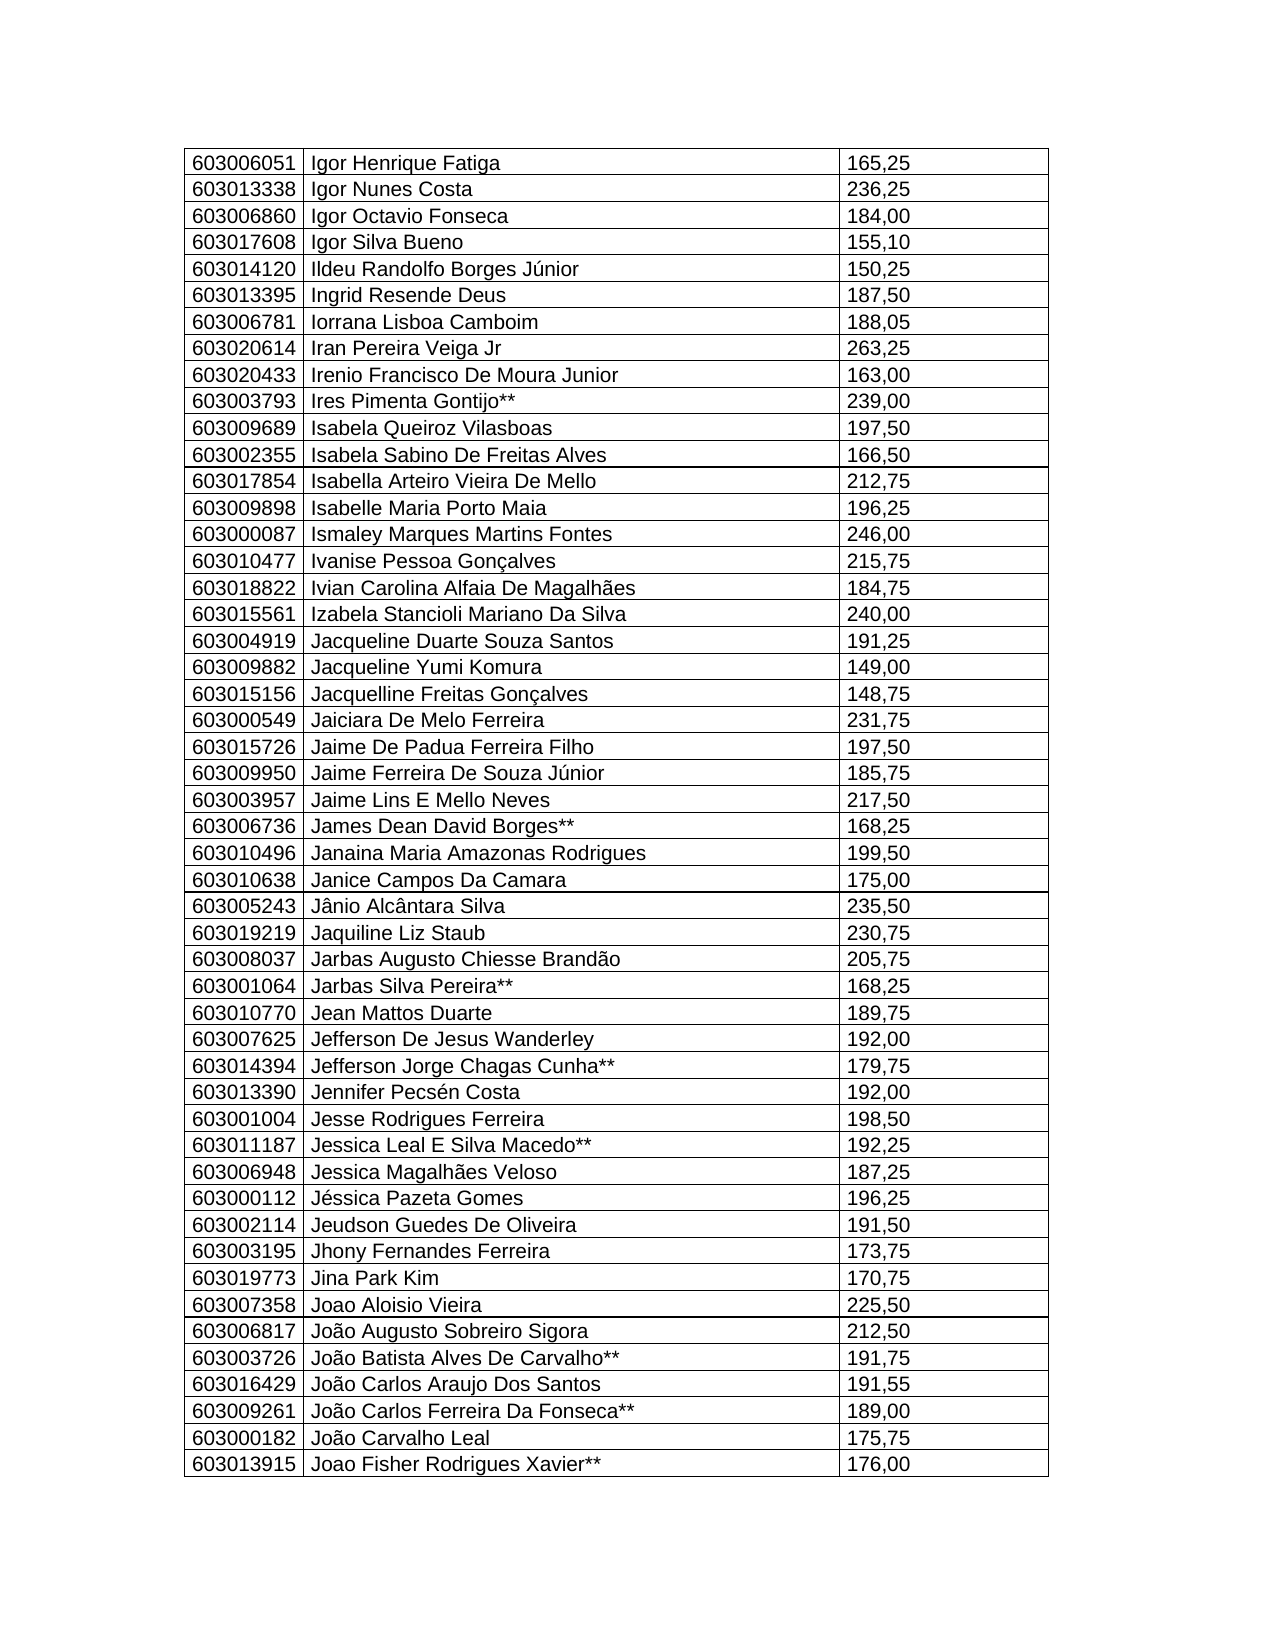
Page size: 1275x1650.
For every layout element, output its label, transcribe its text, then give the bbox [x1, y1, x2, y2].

table_cell 189,75 [840, 999, 1048, 1024]
table_cell 603014394 [185, 1052, 303, 1077]
table_cell 603006051 [185, 149, 303, 174]
table_cell Jacqueline Duarte Souza Santos [304, 627, 839, 652]
table_cell 192,25 [840, 1132, 1048, 1157]
table_cell Jeudson Guedes De Oliveira [304, 1211, 839, 1237]
table_cell João Carlos Araujo Dos Santos [304, 1371, 839, 1396]
table_cell 191,50 [840, 1211, 1048, 1237]
table_cell Jina Park Kim [304, 1264, 839, 1290]
table_cell 603013390 [185, 1079, 303, 1104]
table_cell 603003957 [185, 786, 303, 812]
table_cell 240,00 [840, 600, 1048, 626]
table_cell 184,75 [840, 574, 1048, 599]
table_cell 603014120 [185, 255, 303, 281]
table_cell 196,25 [840, 1185, 1048, 1210]
table_cell João Carvalho Leal [304, 1424, 839, 1449]
table_cell 603011187 [185, 1132, 303, 1157]
table_cell 603001004 [185, 1105, 303, 1131]
table_cell 175,00 [840, 866, 1048, 891]
table_cell 166,50 [840, 441, 1048, 466]
table_cell 603001064 [185, 972, 303, 998]
table_cell 168,25 [840, 972, 1048, 998]
table_cell 199,50 [840, 839, 1048, 865]
table_cell 603004919 [185, 627, 303, 652]
table_cell 603019219 [185, 919, 303, 944]
table_cell Jefferson De Jesus Wanderley [304, 1025, 839, 1051]
table_cell 603013915 [185, 1450, 303, 1476]
table_cell Jarbas Augusto Chiesse Brandão [304, 946, 839, 971]
table_cell 198,50 [840, 1105, 1048, 1131]
table_cell Ires Pimenta Gontijo** [304, 388, 839, 413]
table_cell Jacqueline Yumi Komura [304, 654, 839, 679]
table_cell Ivanise Pessoa Gonçalves [304, 547, 839, 573]
table_cell 603002114 [185, 1211, 303, 1237]
table_cell 217,50 [840, 786, 1048, 812]
table_cell 192,00 [840, 1079, 1048, 1104]
table_cell João Carlos Ferreira Da Fonseca** [304, 1397, 839, 1423]
table_cell 148,75 [840, 680, 1048, 706]
table_cell 603019773 [185, 1264, 303, 1290]
table_cell 170,75 [840, 1264, 1048, 1290]
table_cell 179,75 [840, 1052, 1048, 1077]
table_cell 187,50 [840, 282, 1048, 307]
table_cell 184,00 [840, 202, 1048, 227]
table_cell Ildeu Randolfo Borges Júnior [304, 255, 839, 281]
table_cell Iorrana Lisboa Camboim [304, 308, 839, 334]
table_cell Jânio Alcântara Silva [304, 893, 839, 918]
table_cell 235,50 [840, 893, 1048, 918]
table_cell 236,25 [840, 175, 1048, 201]
table_cell 603009689 [185, 414, 303, 440]
table_cell 185,75 [840, 760, 1048, 785]
table_cell João Augusto Sobreiro Sigora [304, 1318, 839, 1343]
table_cell 603000112 [185, 1185, 303, 1210]
table_cell 603000182 [185, 1424, 303, 1449]
table_cell 215,75 [840, 547, 1048, 573]
table_cell 191,55 [840, 1371, 1048, 1396]
table_cell 239,00 [840, 388, 1048, 413]
table_cell Isabella Arteiro Vieira De Mello [304, 468, 839, 493]
table_cell Isabela Queiroz Vilasboas [304, 414, 839, 440]
table_cell Igor Henrique Fatiga [304, 149, 839, 174]
table_cell 205,75 [840, 946, 1048, 971]
table_cell 225,50 [840, 1291, 1048, 1316]
table_cell 191,25 [840, 627, 1048, 652]
table_cell Ismaley Marques Martins Fontes [304, 521, 839, 546]
table_cell Janice Campos Da Camara [304, 866, 839, 891]
table_cell 603006781 [185, 308, 303, 334]
table_cell Isabelle Maria Porto Maia [304, 494, 839, 519]
table_cell Igor Nunes Costa [304, 175, 839, 201]
table_cell 603003793 [185, 388, 303, 413]
table_cell 603017854 [185, 468, 303, 493]
table_cell 603003726 [185, 1344, 303, 1369]
table_cell Igor Silva Bueno [304, 229, 839, 254]
table_cell 189,00 [840, 1397, 1048, 1423]
table_cell Izabela Stancioli Mariano Da Silva [304, 600, 839, 626]
table_cell 603020433 [185, 361, 303, 387]
table_cell 603006817 [185, 1318, 303, 1343]
table_cell 168,25 [840, 813, 1048, 838]
table_cell Jacquelline Freitas Gonçalves [304, 680, 839, 706]
table_cell Jennifer Pecsén Costa [304, 1079, 839, 1104]
table_cell 150,25 [840, 255, 1048, 281]
table_cell 603010770 [185, 999, 303, 1024]
table_cell 603007358 [185, 1291, 303, 1316]
table_cell 173,75 [840, 1238, 1048, 1263]
table_cell 192,00 [840, 1025, 1048, 1051]
table_cell 175,75 [840, 1424, 1048, 1449]
table_cell 197,50 [840, 733, 1048, 759]
table_cell Jarbas Silva Pereira** [304, 972, 839, 998]
table_cell 603009882 [185, 654, 303, 679]
table_cell Jaime Lins E Mello Neves [304, 786, 839, 812]
table_cell Joao Aloisio Vieira [304, 1291, 839, 1316]
table_cell Jessica Magalhães Veloso [304, 1158, 839, 1184]
table_cell 191,75 [840, 1344, 1048, 1369]
table_cell 187,25 [840, 1158, 1048, 1184]
table_cell 603000549 [185, 707, 303, 732]
table_cell 176,00 [840, 1450, 1048, 1476]
table_cell Iran Pereira Veiga Jr [304, 335, 839, 360]
table_cell 603020614 [185, 335, 303, 360]
table_cell João Batista Alves De Carvalho** [304, 1344, 839, 1369]
table_cell 603008037 [185, 946, 303, 971]
table_cell 165,25 [840, 149, 1048, 174]
table_cell Jean Mattos Duarte [304, 999, 839, 1024]
table_cell 603015156 [185, 680, 303, 706]
table_cell 603010477 [185, 547, 303, 573]
table_cell 603010638 [185, 866, 303, 891]
table_cell 603006736 [185, 813, 303, 838]
table_cell 603007625 [185, 1025, 303, 1051]
table_cell 603000087 [185, 521, 303, 546]
table_cell 603015726 [185, 733, 303, 759]
table_cell Jessica Leal E Silva Macedo** [304, 1132, 839, 1157]
table_cell Janaina Maria Amazonas Rodrigues [304, 839, 839, 865]
table_cell 603009950 [185, 760, 303, 785]
table_cell Igor Octavio Fonseca [304, 202, 839, 227]
table_cell 196,25 [840, 494, 1048, 519]
table_cell 197,50 [840, 414, 1048, 440]
table_cell 603003195 [185, 1238, 303, 1263]
table_cell 603016429 [185, 1371, 303, 1396]
table_cell 149,00 [840, 654, 1048, 679]
table_cell 603009261 [185, 1397, 303, 1423]
table_cell 246,00 [840, 521, 1048, 546]
table_cell Jhony Fernandes Ferreira [304, 1238, 839, 1263]
table_cell 155,10 [840, 229, 1048, 254]
table_cell Irenio Francisco De Moura Junior [304, 361, 839, 387]
table_cell 212,75 [840, 468, 1048, 493]
table_cell 603015561 [185, 600, 303, 626]
table_cell 603009898 [185, 494, 303, 519]
table_cell Jaiciara De Melo Ferreira [304, 707, 839, 732]
table_cell Jaquiline Liz Staub [304, 919, 839, 944]
table_cell 603005243 [185, 893, 303, 918]
table_cell Jaime Ferreira De Souza Júnior [304, 760, 839, 785]
table_cell 603006948 [185, 1158, 303, 1184]
table_cell Jéssica Pazeta Gomes [304, 1185, 839, 1210]
table_cell Isabela Sabino De Freitas Alves [304, 441, 839, 466]
table_cell James Dean David Borges** [304, 813, 839, 838]
table_cell 212,50 [840, 1318, 1048, 1343]
table_cell 603013395 [185, 282, 303, 307]
table_cell 263,25 [840, 335, 1048, 360]
table_cell 603010496 [185, 839, 303, 865]
table_cell 603018822 [185, 574, 303, 599]
table_cell Jesse Rodrigues Ferreira [304, 1105, 839, 1131]
table_cell 603006860 [185, 202, 303, 227]
table_cell Jefferson Jorge Chagas Cunha** [304, 1052, 839, 1077]
table_cell 188,05 [840, 308, 1048, 334]
table_cell 603017608 [185, 229, 303, 254]
table_cell Ivian Carolina Alfaia De Magalhães [304, 574, 839, 599]
table_cell Joao Fisher Rodrigues Xavier** [304, 1450, 839, 1476]
table_cell 230,75 [840, 919, 1048, 944]
table_cell 603002355 [185, 441, 303, 466]
table_cell 231,75 [840, 707, 1048, 732]
table_cell Jaime De Padua Ferreira Filho [304, 733, 839, 759]
table_cell 603013338 [185, 175, 303, 201]
table_cell 163,00 [840, 361, 1048, 387]
table_cell Ingrid Resende Deus [304, 282, 839, 307]
